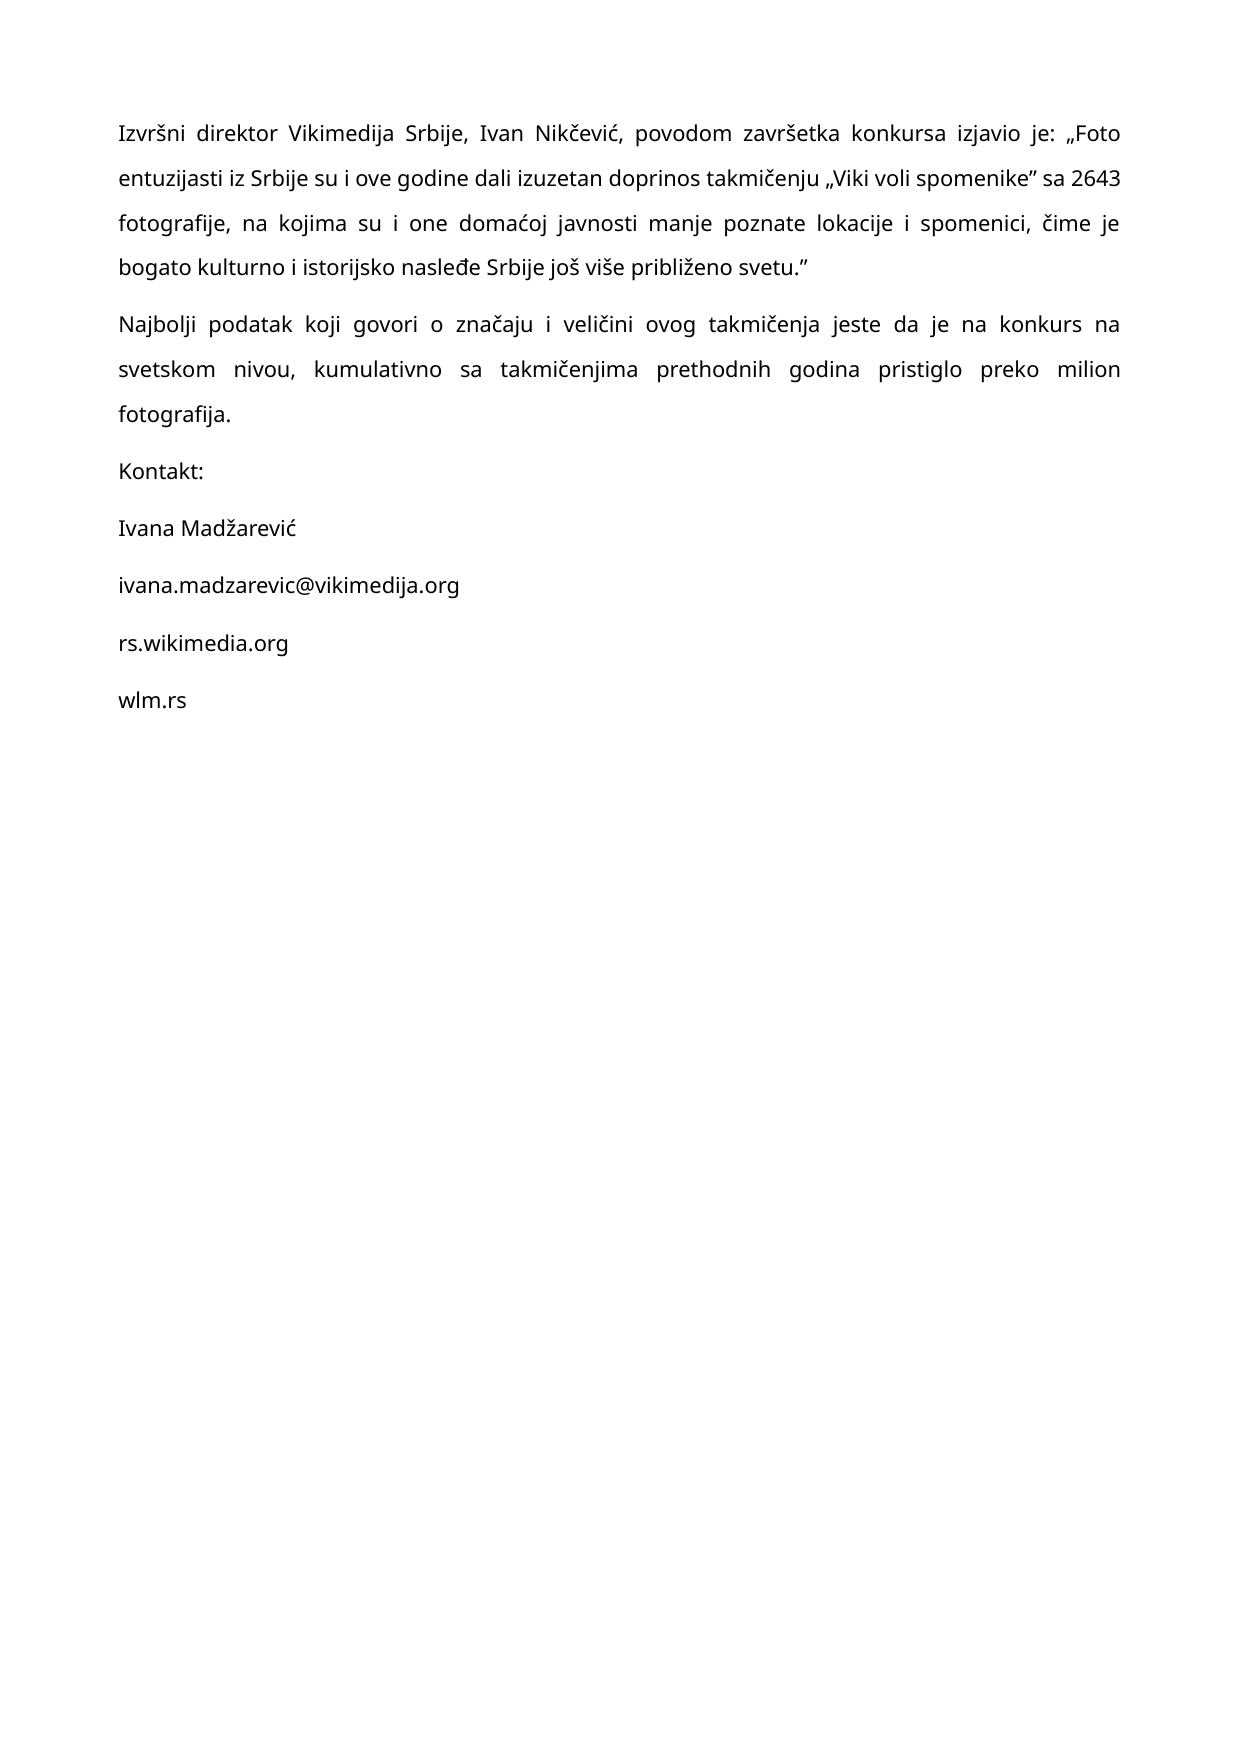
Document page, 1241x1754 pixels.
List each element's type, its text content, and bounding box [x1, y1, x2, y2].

text rs.wikimedia.org [118, 627, 1122, 657]
text Ivana Madžarević [118, 513, 1122, 543]
text ivana.madzarevic@vikimedija.org [118, 570, 1122, 600]
text Kontakt: [118, 456, 1122, 486]
text Izvršni direktor Vikimedija Srbije, Ivan Nikčević, povodom završetka konkursa izjavio je: „Foto entuzijasti iz Srbije su i ove godine dali izuzetan doprinos takmičenju „Viki voli spomenike” sa 2643 fotografije, na kojima su i one domaćoj javnosti manje poznate lokacije i spomenici, čime je bogato kulturno i istorijsko nasleđe Srbije još više približeno svetu.” [118, 118, 1122, 282]
text Najbolji podatak koji govori o značaju i veličini ovog takmičenja jeste da je na konkurs na svetskom nivou, kumulativno sa takmičenjima prethodnih godina pristiglo preko milion fotografija. [118, 309, 1122, 428]
text wlm.rs [118, 685, 1122, 714]
